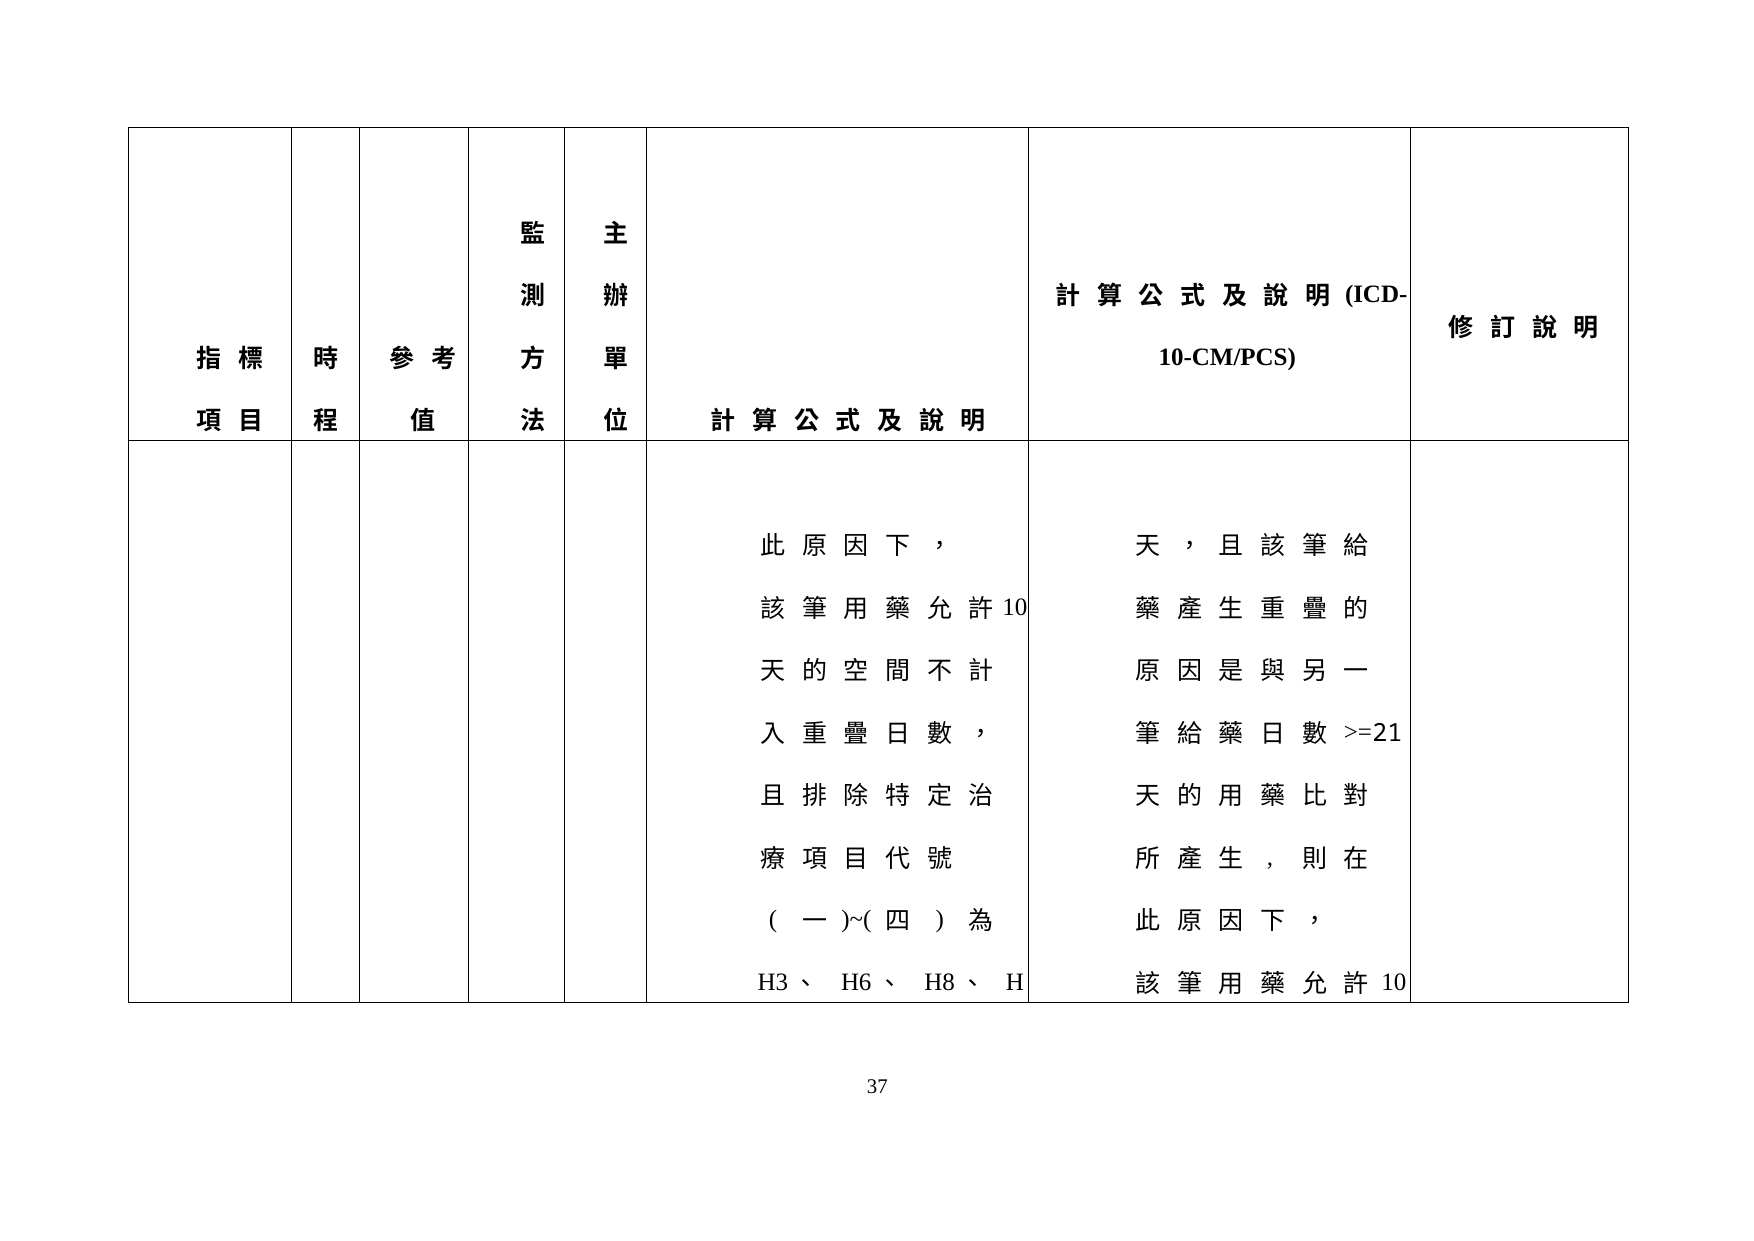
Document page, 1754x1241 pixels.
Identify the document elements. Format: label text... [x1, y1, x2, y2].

table_cell [565, 441, 646, 1002]
table_header 計算公式及說明 [647, 128, 1028, 440]
table_header 參考值 [360, 128, 468, 440]
table_header 時程 [292, 128, 359, 440]
table_header 監測方法 [469, 128, 564, 440]
table_cell 醫療院所建議及學會意見修正： 降血壓藥物： C02AC類僅有clonidine，且較少用於降血壓、C02KX01 Bosentan及C02KX02 Ambrisentan為肺動脈高壓治療、C08CA06 nimodipine用於「預防、治療因動脈瘤引起蜘蛛膜下出血後、腦血管痙攣所引起的缺血性神經缺損」，皆建議排除。 降血糖藥物：A10BH(DPP4-i)，建議新增。 抗思覺失調症藥物：N05AN01(Lithium)用於情緒穩定 (mood stabilizer) ，建議排除。 抗憂鬱症藥物：N06AA12 doxepin臨床上常用於止癢、N06AA02 Imipramine臨床上用於末梢神經病變、治療夜尿及末梢神經病變、N06AX類有許多藥品用於除憂鬱症以外適應症，皆建議排除。 安眠鎮靜藥物：現行WHO/ATC之分類已分開抗焦慮劑為N05B，安眠鎮靜為N05C，建議排除N05BA、N05BE。另刪除「不含抗焦慮藥物」文字並修訂為「安眠鎮靜藥物(口服) 」。 [1411, 441, 1628, 1002]
table_header 主辦單位 [565, 128, 646, 440]
table_header 修訂說明 [1411, 128, 1628, 440]
table_cell 跨院所門診同藥理用藥日數重疊率-降血壓 (口服) 跨院所門診同藥理用藥日數重疊率-降血脂 (口服) 跨院所門診同藥理用藥日數重疊率-降血糖 跨院所門診同藥理用藥日數重疊率-抗思覺失調症 跨院所門診同藥理用藥日數重疊率-抗憂鬱症 跨院所門診同藥理用藥日數重疊率-安眠鎮靜(口服) [129, 441, 291, 1002]
table_header 計算公式及說明(ICD-10-CM/PCS) [1029, 128, 1410, 440]
table_cell [469, 441, 564, 1002]
table_header 指標項目 [129, 128, 291, 440]
table_cell 資料範圍：每季所有屬西醫基層總額之同類藥物給藥案件(給藥案件：給藥天數不為0 或藥費不為0 或處方調劑方式為 1、0、6) 公式 分子：同分區同ID不同處方之開始用藥日期與結束用藥日期間有重疊之給藥日數。 分母：各案件之「給藥日數」總和。 「給藥日數」：擷取該藥品醫令 之「醫令檔給藥日份欄位」。 降血壓藥物(口服)：ATC前3碼為C07(排除C07AA05)或ATC前5碼為C02AC、C02CA、C02DB、C02DC、C02DD、C02KX、C03AA、C03BA、C03CA、C03DA、C08CA、C08DA、C08DB、C09AA、C09CA，且醫令代碼第8碼為1。 降血脂藥物(口服)：ATC前5碼為C10AA、C10AB、C10AC、C10AD、C10AX，且醫令代碼第8碼為1。 降血糖藥物(不分口服及注射)：ATC前5碼為A10AB、A10AC、A10AD、A10AE、A10BA、A10BB、A10BF、A10BG、A10BX。 抗思覺失調症藥物：ATC前5碼為N05AA、N05AB、N05AD、N05AE、N05AF、N05AH、N05AL、N05AN、N05AX。 抗憂鬱症藥物： ATC前5碼為N06AA、N06AB、N06AG、N06AX。 安眠鎮靜藥物(不含抗焦慮藥物)：ATC前5碼為N05BA、N05BE、N05CC、N05CD、N05CF、N05CM。 本項指標「允許慢性病連續處方箋提早拿藥」，即同ID、跨院所給藥日數>=21天，且該筆給藥產生重疊的原因是與另一筆給藥日數>=21天的用藥比對所產生, 則在此原因下， 該筆用藥允許10天的空間不計入重疊日數，且排除特定治療項目代號(一)~(四)為H3、H6、H8、H9、HA、HB、HC、HD者。 [647, 441, 1028, 1002]
table_cell 資料範圍：每季所有屬西醫基層總額之同類藥物給藥案件(給藥案件：給藥天數不為0 或藥費不為0 或處方調劑方式為 1、0、6) 公式 分子：同分區同ID不同處方之開始用藥日期與結束用藥日期間有重疊之給藥日數。 分母：各案件之「給藥日數」總和。 「給藥日數」：擷取該藥品醫令 之「醫令檔給藥日份欄位」。 降血壓藥物(口服)：ATC前3碼為C07(排除C07AA05)或ATC前5碼為C02AC、C02CA、C02DB、C02DC、C02DD、C02KX (排除C02KX01、C02KX02)、C03AA、C03BA、C03CA、C03DA、C08CA (排除C08CA06)、C08DA、C08DB、C09AA、C09CA，且醫令代碼第8碼為1。 降血脂藥物(口服)：ATC前5碼為C10AA、C10AB、C10AC、C10AD、C10AX，且醫令代碼第8碼為1。 降血糖藥物(不分口服及注射)：ATC前5碼為A10AB、A10AC、A10AD、A10AE、A10BA、A10BB、A10BF、A10BG、A10BX、 A10BH。 抗思覺失調症藥物：ATC前5碼為N05AA、N05AB、N05AD、N05AE、N05AF、N05AH、N05AL、N05AN (排除N05AN01)、N05AX。 抗憂鬱症藥物： ATC前5碼為N06AA(排除N06AA02、N06AA12)、N06AB、N06AG、N06AX。 安眠鎮靜藥物(口服不含抗焦慮藥物)：ATC前5碼為N05BA、N05BE、N05CC、N05CD、N05CF、N05CM。 本項指標「允許慢性病連續處方箋提早拿藥」，即同ID、跨院所給藥日數>=21天，且該筆給藥產生重疊的原因是與另一筆給藥日數>=21天的用藥比對所產生, 則在此原因下， 該筆用藥允許10天的空間不計入重疊日數，且排除特定治療項目代號(一)~(四)為H3、H6、H8、H9、HA、HB、HC、HD者。 [1029, 441, 1410, 1002]
table_cell [360, 441, 468, 1002]
table_cell [292, 441, 359, 1002]
